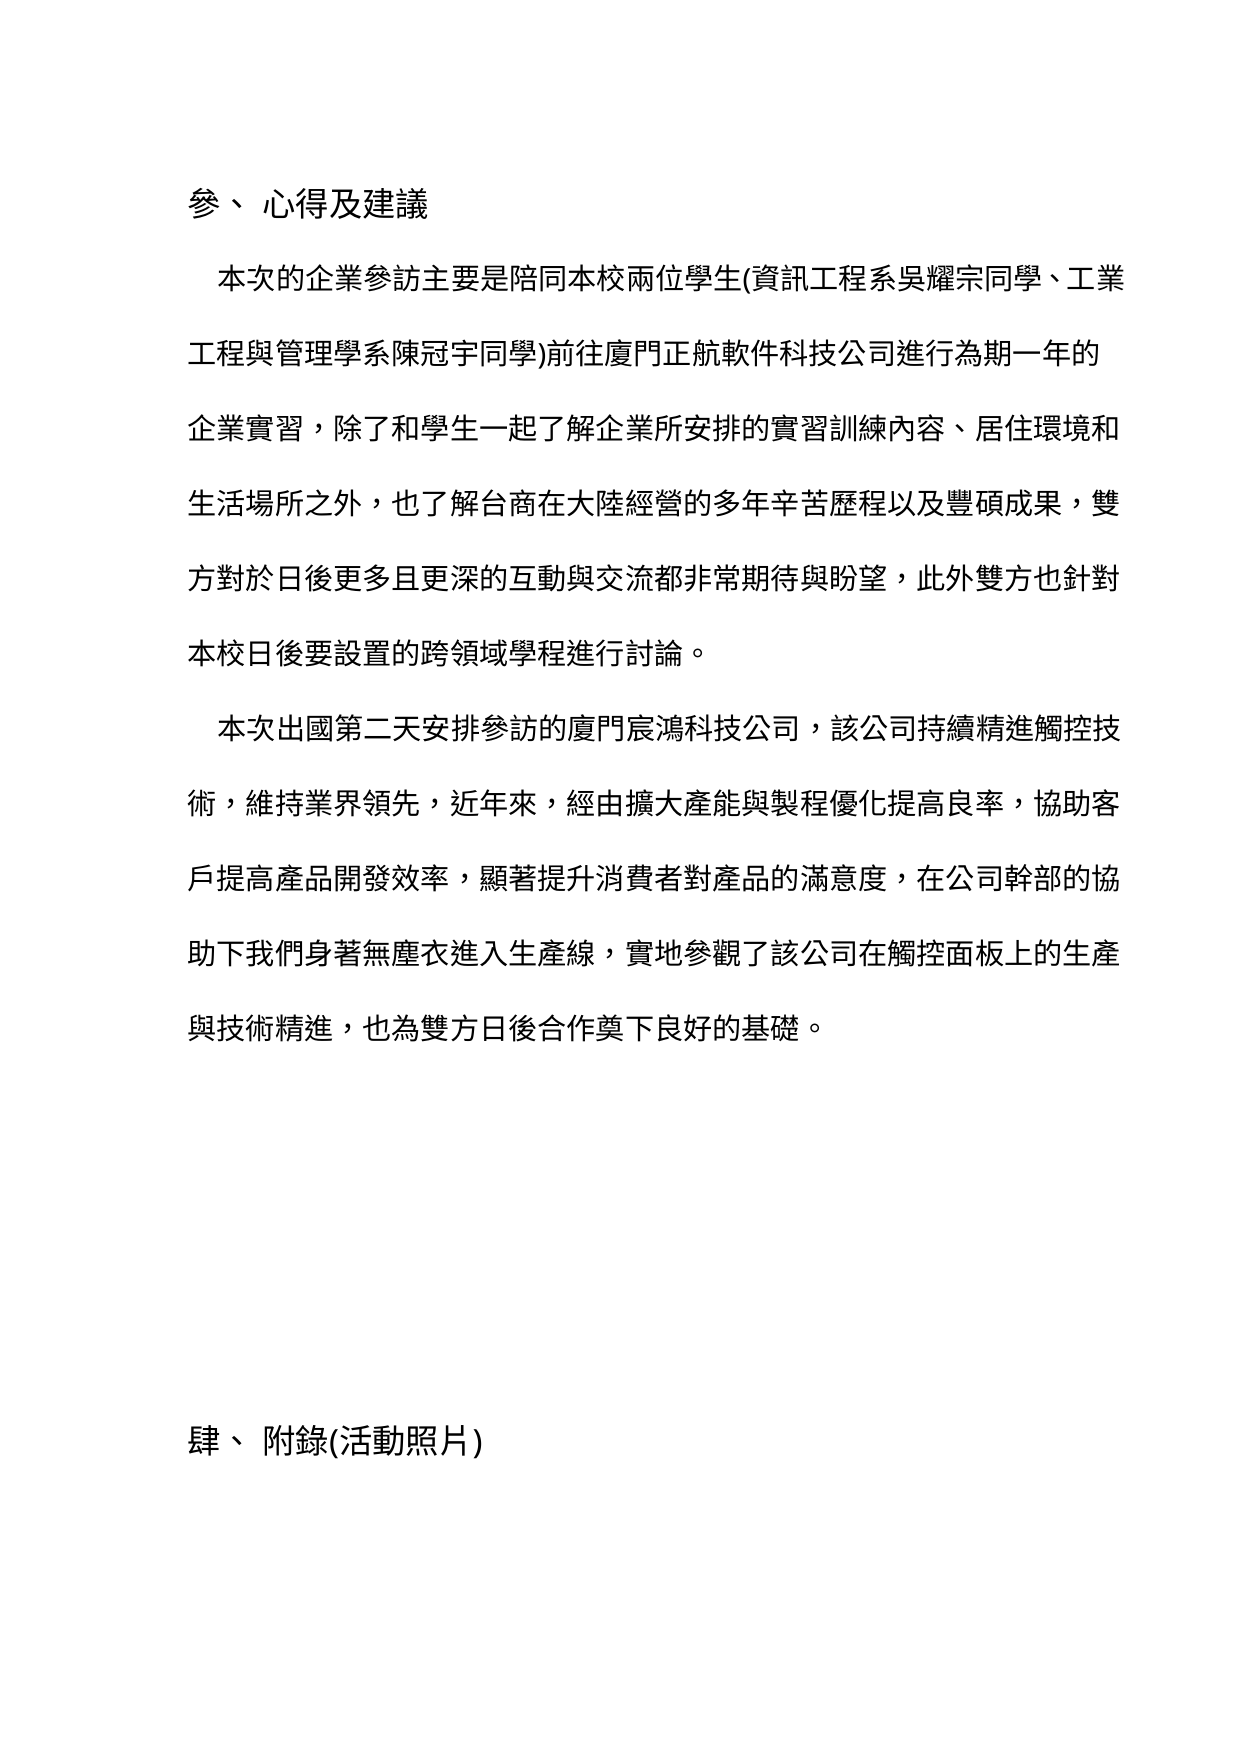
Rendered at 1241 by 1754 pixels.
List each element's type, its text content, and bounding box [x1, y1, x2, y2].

text 本次出國第二天安排參訪的廈門宸鴻科技公司，該公司持續精進觸控技術，維持業界領先，近年來，經由擴大產能與製程優化提高良率，協助客戶提高產品開發效率，顯著提升消費者對產品的滿意度，在公司幹部的協助下我們身著無塵衣進入生產線，實地參觀了該公司在觸控面板上的生產與技術精進，也為雙方日後合作奠下良好的基礎。 [187, 689, 1125, 1064]
list 附錄(活動照片) [187, 1402, 1125, 1477]
list 心得及建議 [187, 164, 1125, 239]
text 本次的企業參訪主要是陪同本校兩位學生(資訊工程系吳耀宗同學、工業工程與管理學系陳冠宇同學)前往廈門正航軟件科技公司進行為期一年的企業實習，除了和學生一起了解企業所安排的實習訓練內容、居住環境和生活場所之外，也了解台商在大陸經營的多年辛苦歷程以及豐碩成果，雙方對於日後更多且更深的互動與交流都非常期待與盼望，此外雙方也針對本校日後要設置的跨領域學程進行討論。 [187, 239, 1125, 689]
